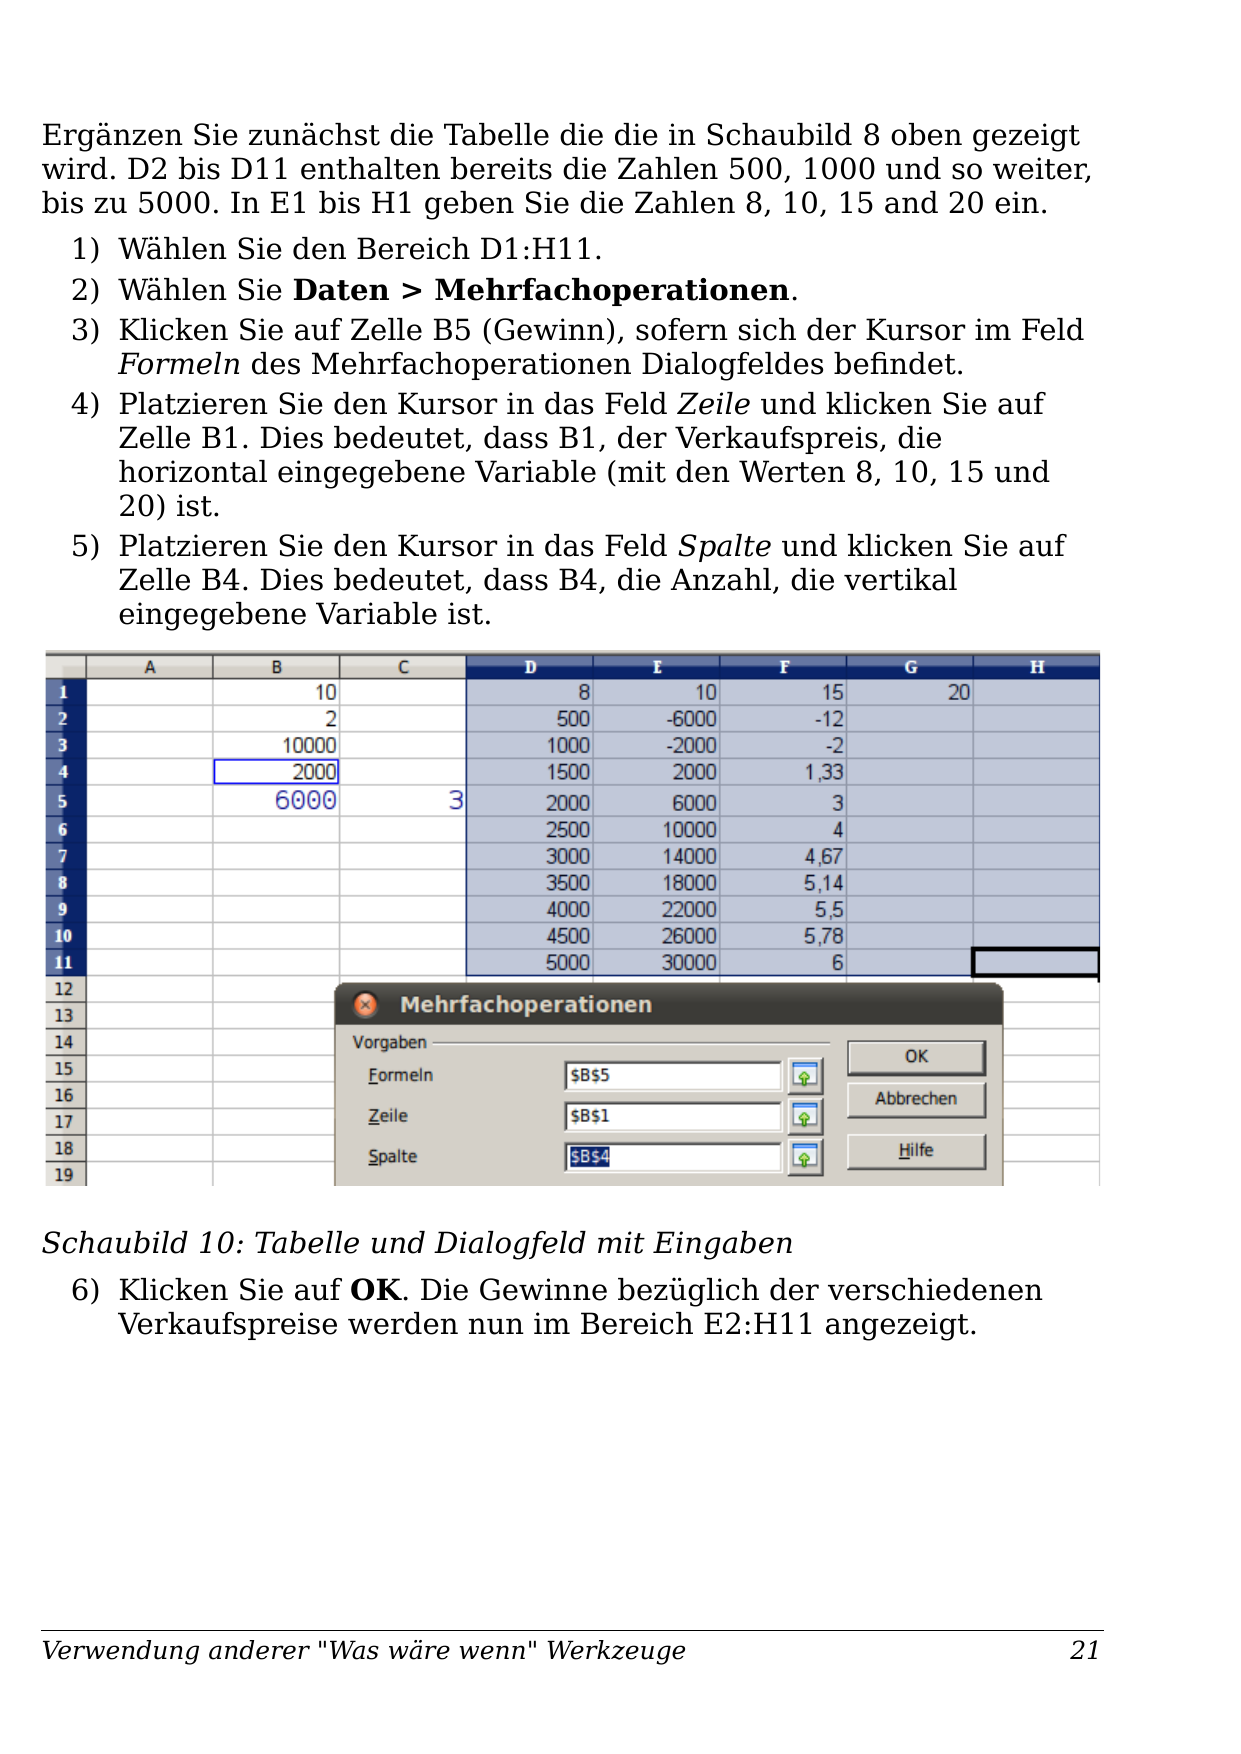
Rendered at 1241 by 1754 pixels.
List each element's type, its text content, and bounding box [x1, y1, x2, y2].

text Ergänzen Sie zunächst die Tabelle die die in Schaubild 8 oben gezeigt wird. D2 bis D11 enthalten bereits die Zahlen 500, 1000 und so weiter, bis zu 5000. In E1 bis H1 geben Sie die Zahlen 8, 10, 15 and 20 ein. [41, 118, 1104, 220]
text Schaubild 10: Tabelle und Dialogfeld mit Eingaben [41, 1226, 1104, 1260]
list Wählen Sie den Bereich D1:H11. [100, 232, 1104, 266]
list Platzieren Sie den Kursor in das Feld Zeile und klicken Sie auf Zelle B1. Dies bedeutet, dass B1, der Verkaufspreis, die horizontal eingegebene Variable (mit den Werten 8, 10, 15 und 20) ist. [100, 387, 1104, 523]
list Wählen Sie Daten > Mehrfachoperationen. [100, 273, 1104, 307]
picture [45, 650, 1101, 1186]
list Klicken Sie auf Zelle B5 (Gewinn), sofern sich der Kursor im Feld Formeln des Mehrfachoperationen Dialogfeldes befindet. [100, 313, 1104, 381]
list Klicken Sie auf OK. Die Gewinne bezüglich der verschiedenen Verkaufspreise werden nun im Bereich E2:H11 angezeigt. [100, 1273, 1104, 1341]
list Platzieren Sie den Kursor in das Feld Spalte und klicken Sie auf Zelle B4. Dies bedeutet, dass B4, die Anzahl, die vertikal eingegebene Variable ist. [100, 529, 1104, 631]
